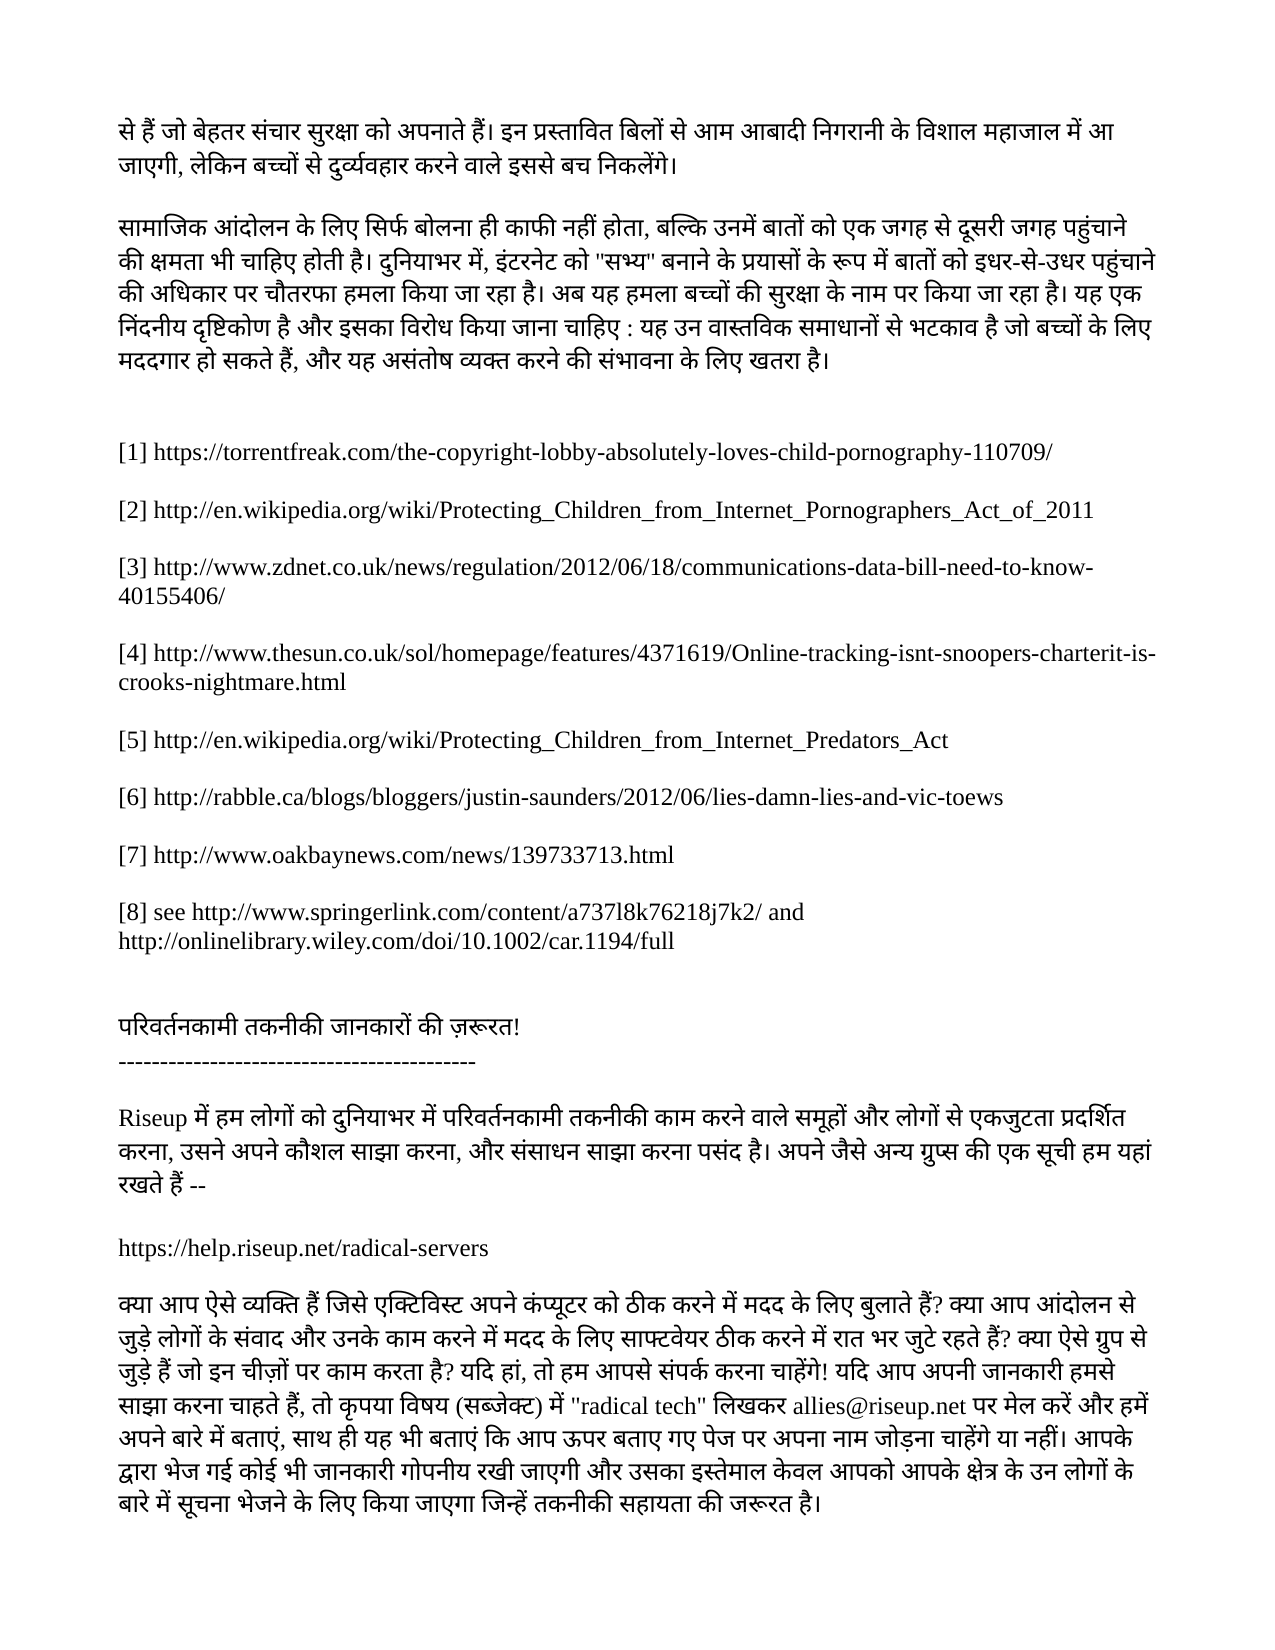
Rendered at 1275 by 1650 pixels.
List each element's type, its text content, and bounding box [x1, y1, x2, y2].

text [2] http://en.wikipedia.org/wiki/Protecting_Children_from_Internet_Pornographers_Act_of_2011 [118, 495, 1157, 523]
text [7] http://www.oakbaynews.com/news/139733713.html [118, 840, 1157, 868]
text [1] https://torrentfreak.com/the-copyright-lobby-absolutely-loves-child-pornography-110709/ [118, 437, 1157, 466]
text https://help.riseup.net/radical-servers [118, 1233, 1157, 1261]
text [8] see http://www.springerlink.com/content/a737l8k76218j7k2/ and http://onlinelibrary.wiley.com/doi/10.1002/car.1194/full [118, 897, 1157, 955]
text [3] http://www.zdnet.co.uk/news/regulation/2012/06/18/communications-data-bill-need-to-know-40155406/ [118, 552, 1157, 610]
text ------------------------------------------- [118, 1046, 1157, 1074]
text [4] http://www.thesun.co.uk/sol/homepage/features/4371619/Online-tracking-isnt-snoopers-charterit-is-crooks-nightmare.html [118, 638, 1157, 696]
text [6] http://rabble.ca/blogs/bloggers/justin-saunders/2012/06/lies-damn-lies-and-vic-toews [118, 782, 1157, 811]
text से हैं जो बेहतर संचार सुरक्षा को अपनाते हैं। इन प्रस्तावित बिलों से आम आबादी निगरानी के विशाल महाजाल में आ जाएगी, लेकिन बच्चों से दुर्व्यवहार करने वाले इससे बच निकलेंगे। [118, 118, 1157, 184]
text [5] http://en.wikipedia.org/wiki/Protecting_Children_from_Internet_Predators_Act [118, 725, 1157, 753]
text Riseup में हम लोगों को दुनियाभर में परिवर्तनकामी तकनीकी काम करने वाले समूहों और लोगों से एकजुटता प्रदर्शित करना, उसने अपने कौशल साझा करना, और संसाधन साझा करना पसंद है। अपने जैसे अन्य ग्रुप्स की एक सूची हम यहां रखते हैं -- [118, 1103, 1157, 1204]
text क्या आप ऐसे व्यक्ति हैं जिसे एक्टिविस्ट अपने कंप्यूटर को ठीक करने में मदद के लिए बुलाते हैं? क्या आप आंदोलन से जुड़े लोगों के संवाद और उनके काम करने में मदद के लिए साफ्टवेयर ठीक करने में रात भर जुटे रहते हैं? क्या ऐसे ग्रुप से जुड़े हैं जो इन चीज़ों पर काम करता है? यदि हां, तो हम आपसे संपर्क करना चाहेंगे! यदि आप अपनी जानकारी हमसे साझा करना चाहते हैं, तो कृपया विषय (सब्जेक्ट) में "radical tech" लिखकर allies@riseup.net पर मेल करें और हमें अपने बारे में बताएं, साथ ही यह भी बताएं कि आप ऊपर बताए गए पेज पर अपना नाम जोड़ना चाहेंगे या नहीं। आपके द्वारा भेज गई कोई भी जानकारी गोपनीय रखी जाएगी और उसका इस्तेमाल केवल आपको आपके क्षेत्र के उन लोगों के बारे में सूचना भेजने के लिए किया जाएगा जिन्हें तकनीकी सहायता की जरूरत है। [118, 1290, 1157, 1523]
text परिवर्तनकामी तकनीकी जानकारों की ज़रूरत! [118, 1012, 1157, 1046]
text सामाजिक आंदोलन के लिए सिर्फ बोलना ही काफी नहीं होता, बल्कि उनमें बातों को एक जगह से दूसरी जगह पहुंचाने की क्षमता भी चाहिए होती है। दुनियाभर में, इंटरनेट को ''सभ्य'' बनाने के प्रयासों के रूप में बातों को इधर-से-उधर पहुंचाने की अधिकार पर चौतरफा हमला किया जा रहा है। अब यह हमला बच्चों की सुरक्षा के नाम पर किया जा रहा है। यह एक निंदनीय दृष्टिकोण है और इसका विरोध किया जाना चाहिए : यह उन वास्तविक समाधानों से भटकाव है जो बच्चों के लिए मददगार हो सकते हैं, और यह असंतोष व्यक्त करने की संभावना के लिए खतरा है। [118, 213, 1157, 380]
